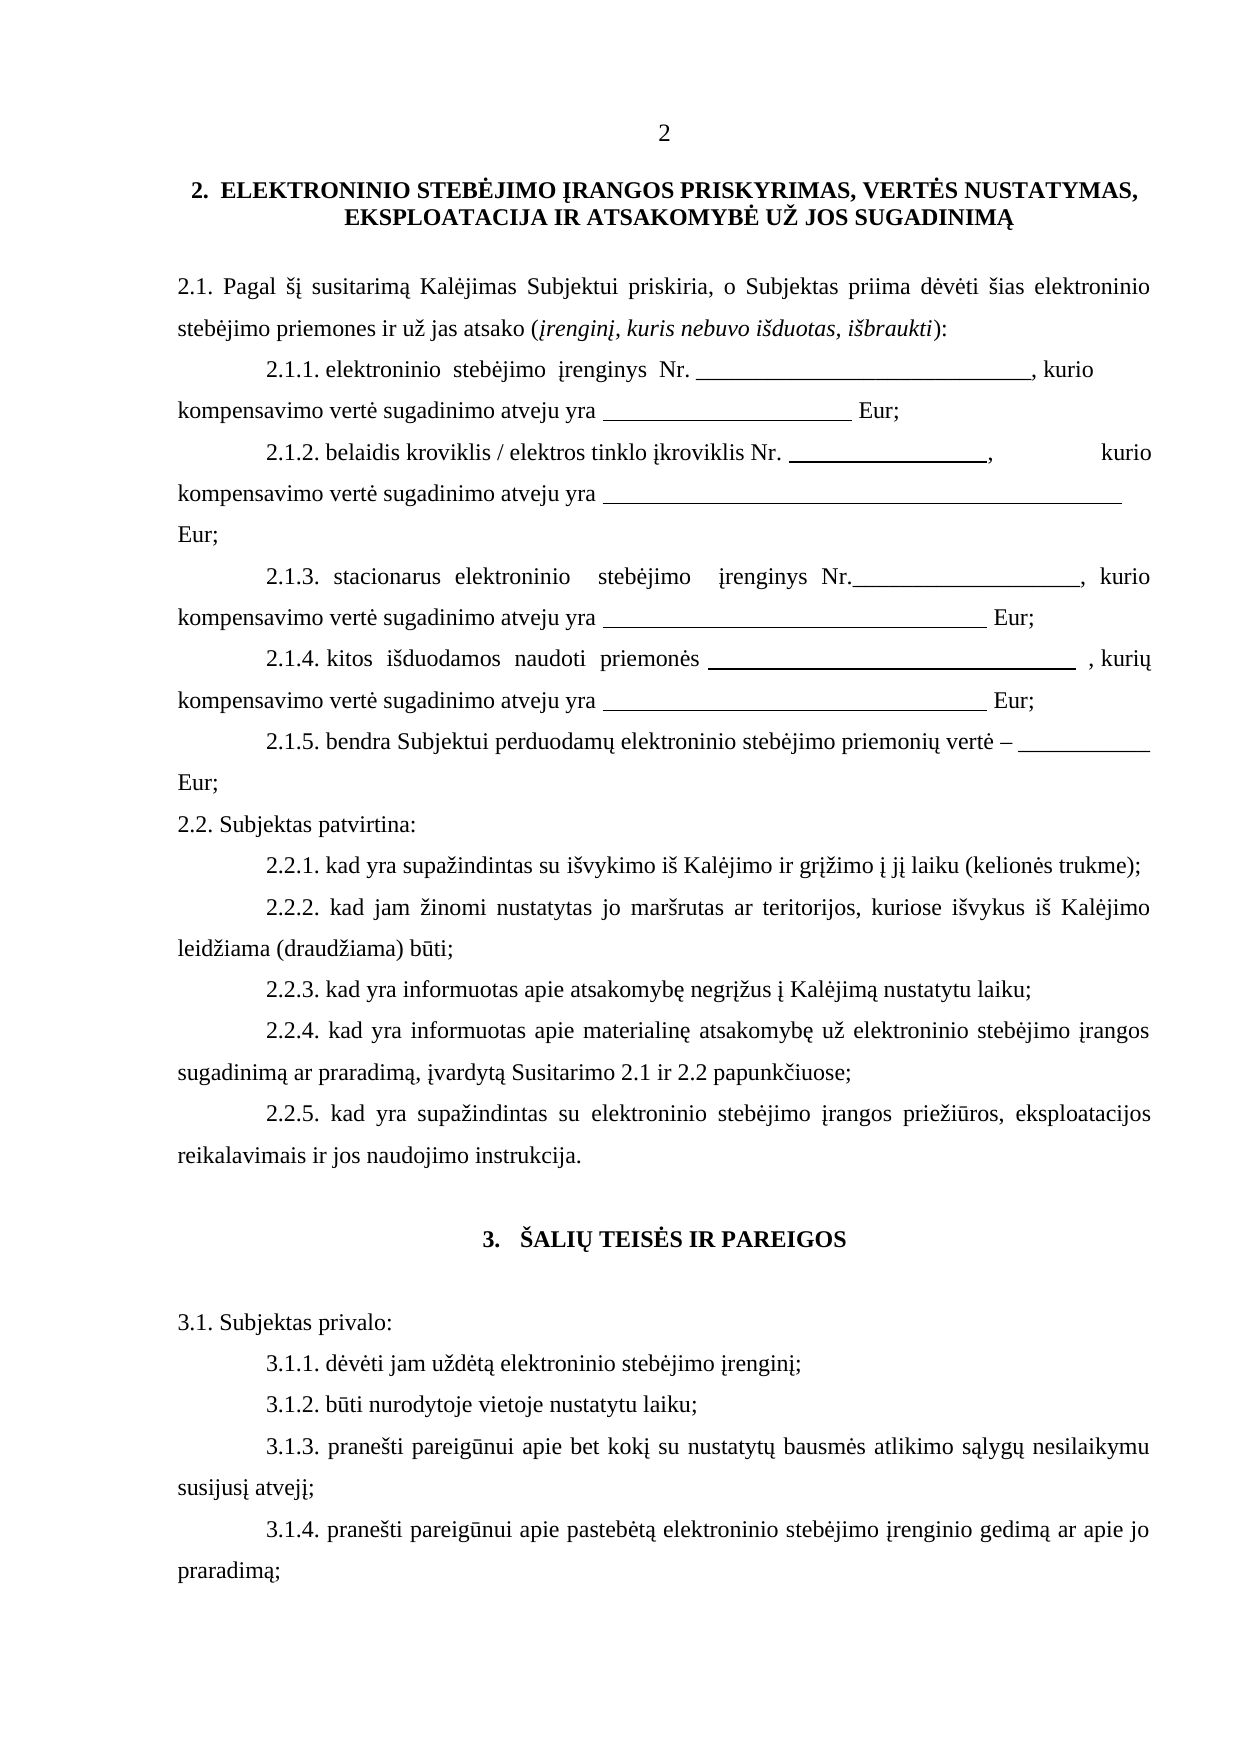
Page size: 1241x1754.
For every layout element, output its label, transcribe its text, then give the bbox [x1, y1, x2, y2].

text 3.1.1. dėvėti jam uždėtą elektroninio stebėjimo įrenginį; [177, 1349, 1152, 1377]
text 3. ŠALIŲ TEISĖS IR PAREIGOS [177, 1225, 1152, 1253]
text 2.1.5. bendra Subjektui perduodamų elektroninio stebėjimo priemonių vertė – ___________ Eur; [177, 727, 1152, 796]
text 2.2.5. kad yra supažindintas su elektroninio stebėjimo įrangos priežiūros, eksploatacijos reikalavimais ir jos naudojimo instrukcija. [177, 1099, 1152, 1168]
text 3.1. Subjektas privalo: [177, 1308, 1152, 1335]
text 2.1.2. belaidis kroviklis / elektros tinklo įkroviklis Nr. , kurio kompensavimo vertė sugadinimo atveju yra Eur; [177, 438, 1152, 548]
text 2.2.1. kad yra supažindintas su išvykimo iš Kalėjimo ir grįžimo į jį laiku (kelionės trukme); [177, 851, 1152, 879]
text 2.2. Subjektas patvirtina: [177, 810, 1152, 837]
text 2.1.4. kitos išduodamos naudoti priemonės , kurių kompensavimo vertė sugadinimo atveju yra Eur; [177, 644, 1152, 713]
text 2.1.3. stacionarus elektroninio stebėjimo įrenginys Nr.___________________, kurio kompensavimo vertė sugadinimo atveju yra Eur; [177, 562, 1152, 631]
text 3.1.4. pranešti pareigūnui apie pastebėtą elektroninio stebėjimo įrenginio gedimą ar apie jo praradimą; [177, 1514, 1152, 1583]
text kompensavimo vertė sugadinimo atveju yra Eur; [177, 396, 1152, 424]
text 2.1. Pagal šį susitarimą Kalėjimas Subjektui priskiria, o Subjektas priima dėvėti šias elektroninio stebėjimo priemones ir už jas atsako (įrenginį, kuris nebuvo išduotas, išbraukti): [177, 272, 1152, 341]
text 2.2.3. kad yra informuotas apie atsakomybę negrįžus į Kalėjimą nustatytu laiku; [177, 975, 1152, 1003]
text 2.2.4. kad yra informuotas apie materialinę atsakomybę už elektroninio stebėjimo įrangos sugadinimą ar praradimą, įvardytą Susitarimo 2.1 ir 2.2 papunkčiuose; [177, 1017, 1152, 1086]
text 3.1.3. pranešti pareigūnui apie bet kokį su nustatytų bausmės atlikimo sąlygų nesilaikymu susijusį atvejį; [177, 1432, 1152, 1501]
text 2. ELEKTRONINIO STEBĖJIMO ĮRANGOS PRISKYRIMAS, VERTĖS NUSTATYMAS, EKSPLOATACIJA IR ATSAKOMYBĖ UŽ JOS SUGADINIMĄ [177, 176, 1152, 231]
text 2.1.1. elektroninio stebėjimo įrenginys Nr. ____________________________, kurio [177, 355, 1152, 382]
text 2.2.2. kad jam žinomi nustatytas jo maršrutas ar teritorijos, kuriose išvykus iš Kalėjimo leidžiama (draudžiama) būti; [177, 892, 1152, 961]
text 3.1.2. būti nurodytoje vietoje nustatytu laiku; [177, 1391, 1152, 1418]
